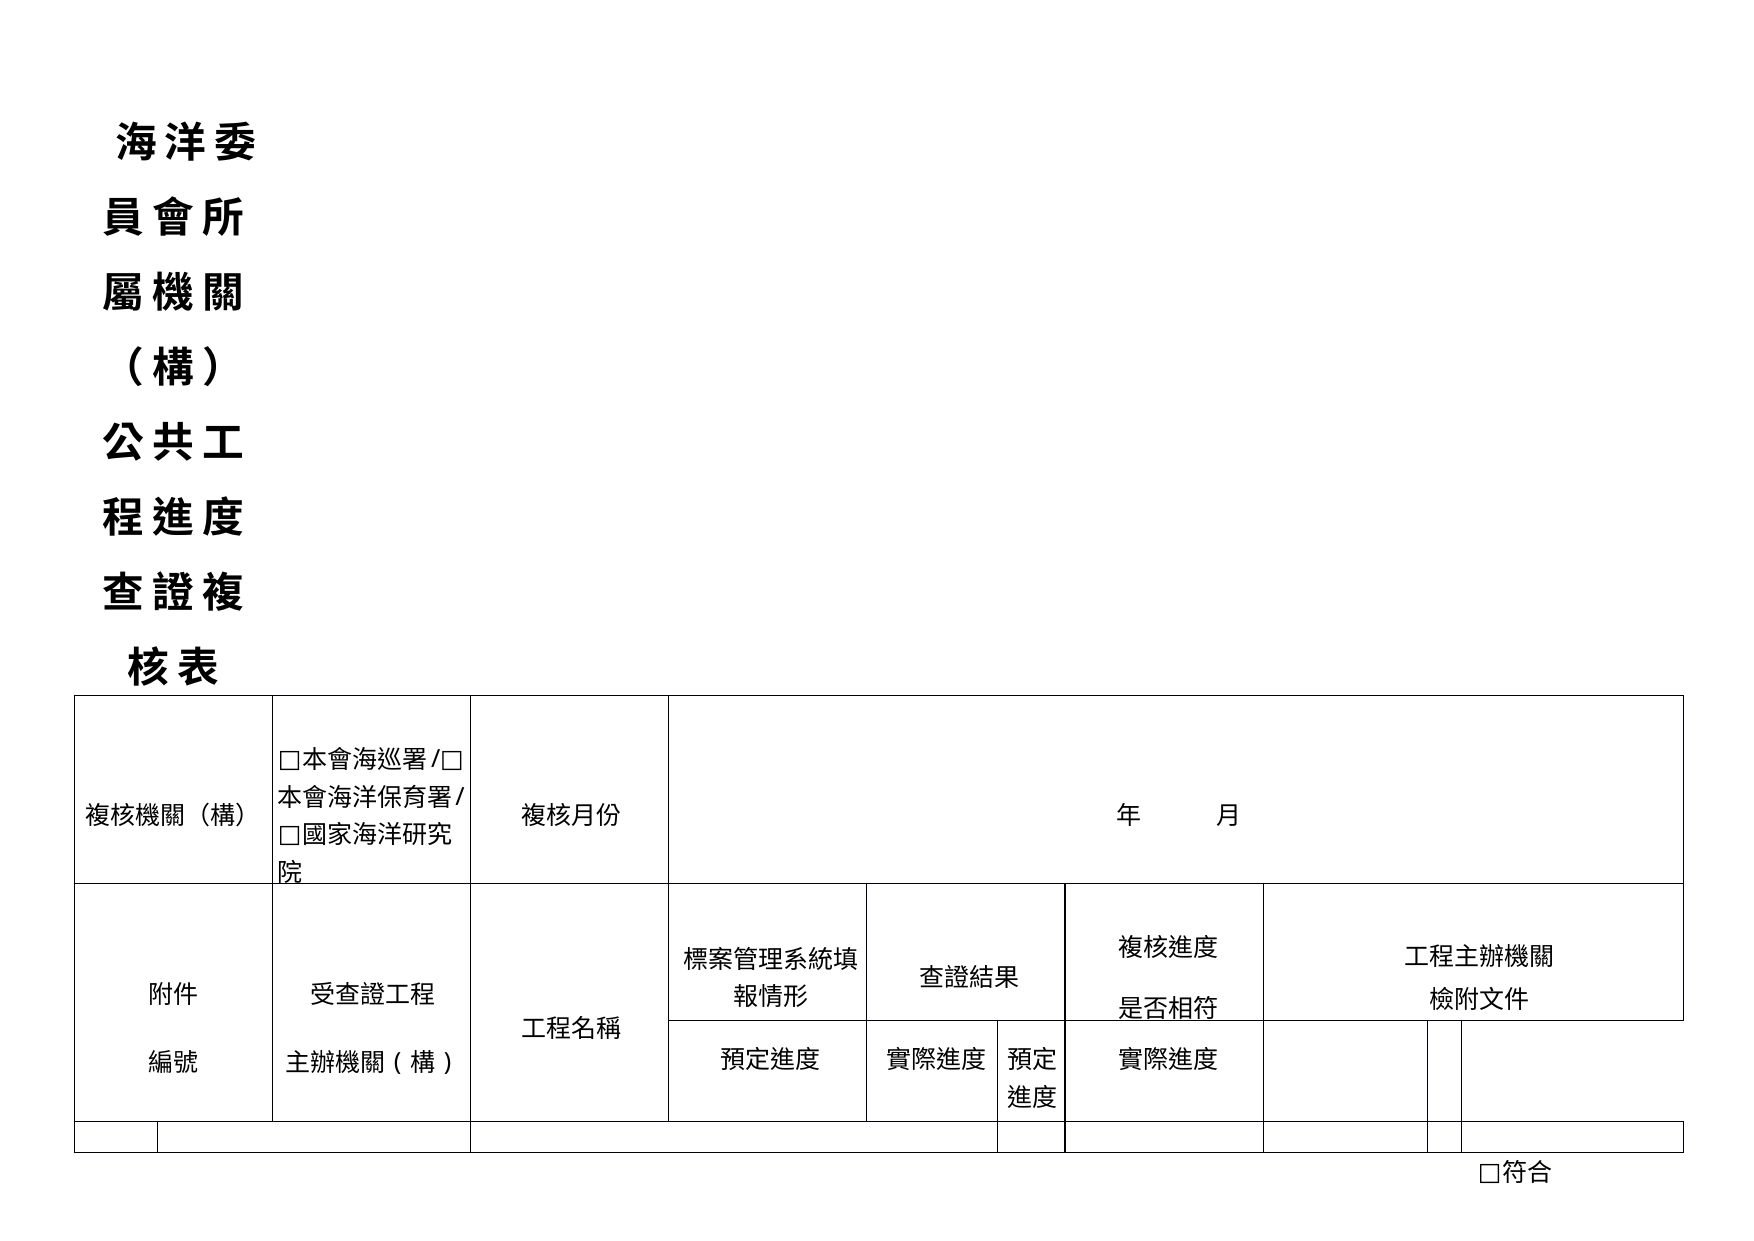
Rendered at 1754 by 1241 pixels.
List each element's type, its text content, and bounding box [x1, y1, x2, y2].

table_cell [1264, 1021, 1427, 1121]
table_cell 受查證工程 主辦機關(構) [273, 884, 470, 1121]
table_cell [158, 1122, 470, 1152]
table_cell □符合 □不符合 [1462, 1122, 1683, 1152]
table_header 海洋委員會所屬機關（構）公共工程進度查證複核表 [74, 95, 272, 695]
table_cell 查證結果 [867, 884, 1064, 1019]
table_cell 預定進度 [998, 1021, 1064, 1121]
table_cell [998, 1122, 1064, 1152]
table_cell □本會海巡署/□本會海洋保育署/□國家海洋研究院 [273, 696, 470, 883]
table_cell 年 月 [669, 696, 1683, 883]
table_cell [1428, 1021, 1461, 1121]
table_cell [1264, 1122, 1427, 1152]
table_cell 標案管理系統填報情形 [669, 884, 866, 1019]
table_cell 工程主辦機關 檢附文件 [1264, 884, 1683, 1019]
table_cell 附件 編號 [75, 884, 272, 1121]
table_cell [1066, 1122, 1263, 1152]
table_cell 複核機關（構） [75, 696, 272, 883]
table_cell 複核月份 [471, 696, 668, 883]
table_cell [1428, 1122, 1461, 1152]
table_cell [75, 1122, 157, 1152]
table_cell 複核進度 是否相符 [1066, 884, 1263, 1019]
table_cell [471, 1122, 997, 1152]
table_cell 實際進度 [1066, 1021, 1263, 1121]
table_cell 預定進度 [669, 1021, 866, 1121]
table_cell 實際進度 [867, 1021, 997, 1121]
table_cell 工程名稱 [471, 884, 668, 1121]
